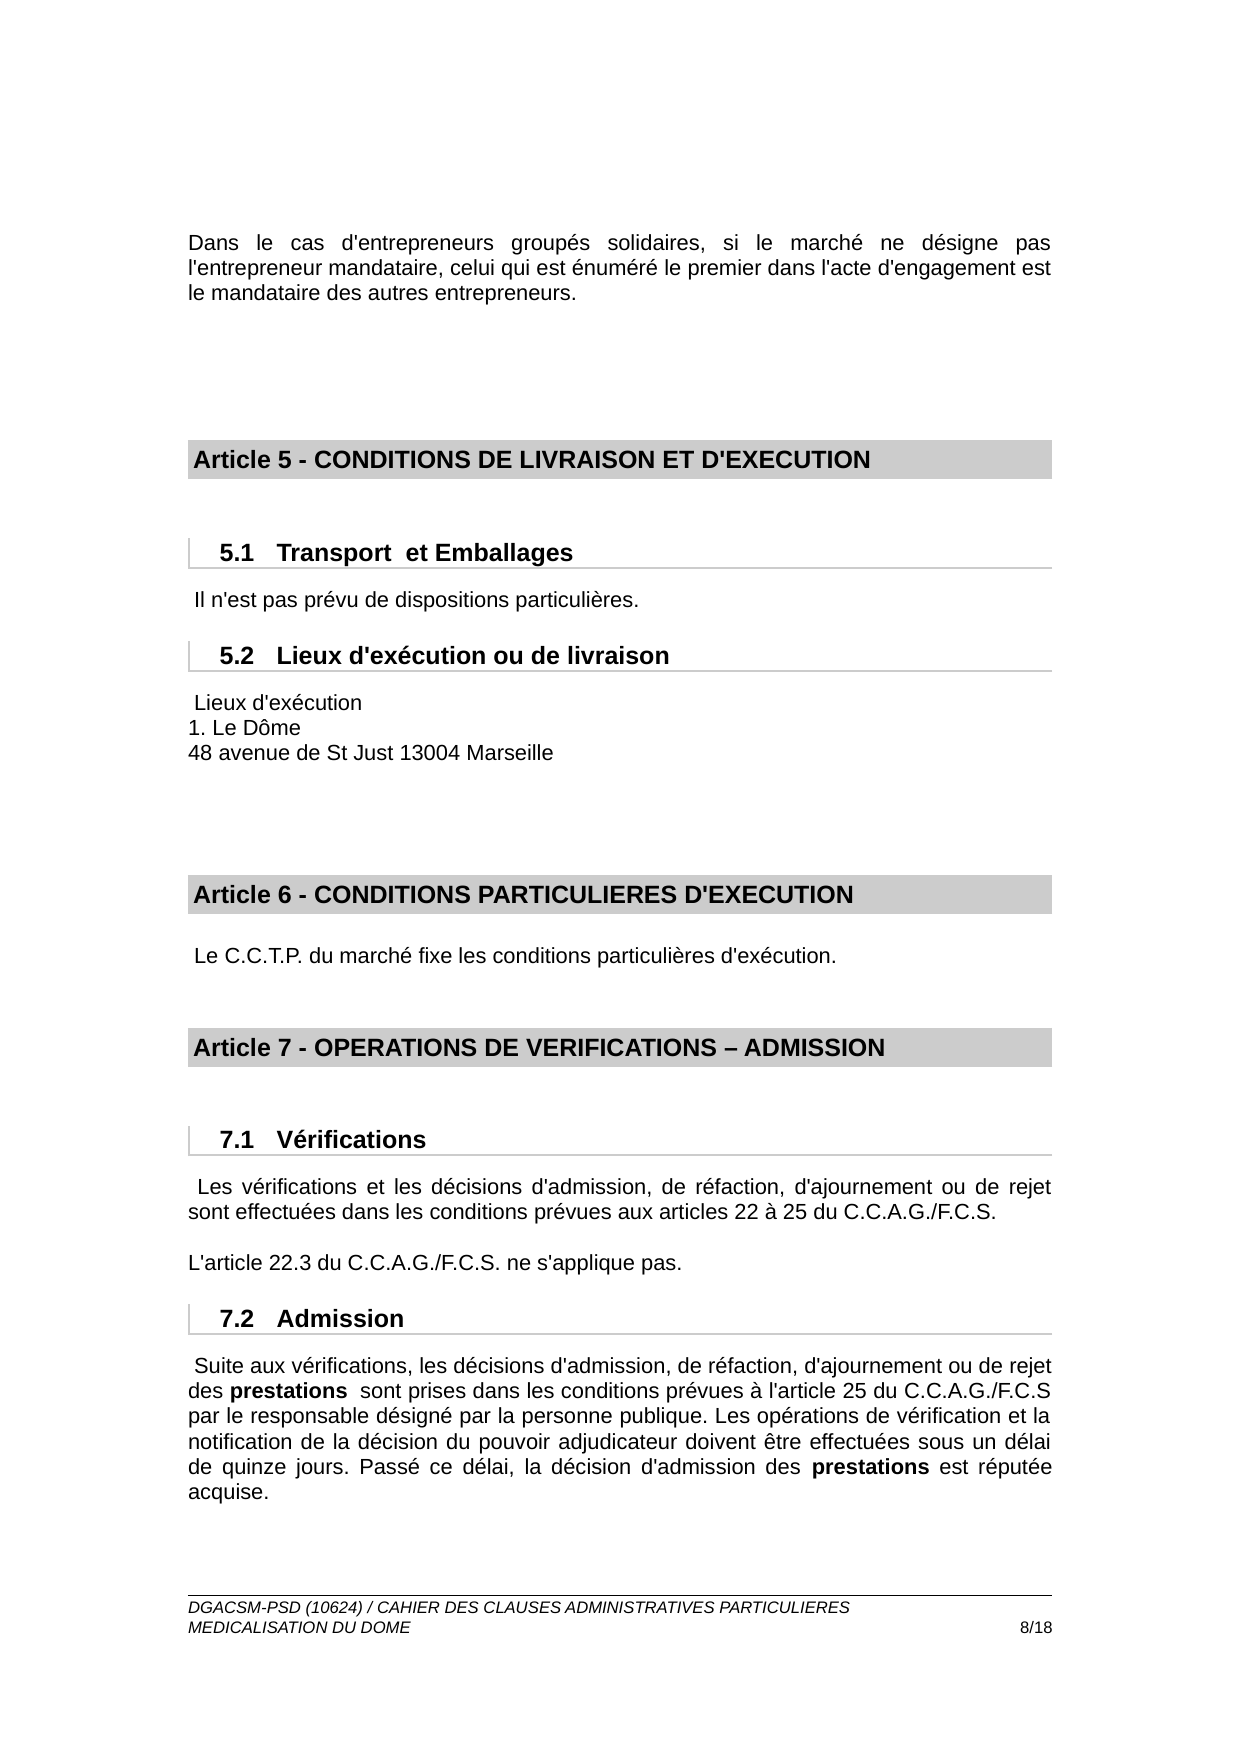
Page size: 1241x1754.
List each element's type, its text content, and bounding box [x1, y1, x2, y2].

text L'article 22.3 du C.C.A.G./F.C.S. ne s'applique pas. [188, 1250, 1052, 1275]
text Le C.C.T.P. du marché fixe les conditions particulières d'exécution. [188, 943, 1052, 968]
subtitle CONDITIONS DE LIVRAISON ET D'EXECUTION [190, 442, 1050, 477]
subtitle CONDITIONS PARTICULIERES D'EXECUTION [190, 877, 1050, 912]
subtitle Lieux d'exécution ou de livraison [190, 641, 1052, 670]
text Dans le cas d'entrepreneurs groupés solidaires, si le marché ne désigne pas l'entrepreneur mandataire, celui qui est énuméré le premier dans l'acte d'engagement est le mandataire des autres entrepreneurs. [188, 230, 1052, 305]
text 48 avenue de St Just 13004 Marseille [188, 740, 1052, 765]
text 1. Le Dôme [188, 715, 1052, 740]
subtitle Transport et Emballages [190, 538, 1052, 567]
text Les vérifications et les décisions d'admission, de réfaction, d'ajournement ou de rejet sont effectuées dans les conditions prévues aux articles 22 à 25 du C.C.A.G./F.C.S. [188, 1174, 1052, 1224]
subtitle OPERATIONS DE VERIFICATIONS – ADMISSION [190, 1030, 1050, 1064]
text Lieux d'exécution [188, 690, 1052, 715]
text Il n'est pas prévu de dispositions particulières. [188, 587, 1052, 612]
subtitle Admission [190, 1304, 1052, 1333]
subtitle Vérifications [190, 1126, 1052, 1154]
text Suite aux vérifications, les décisions d'admission, de réfaction, d'ajournement ou de rejet des prestations sont prises dans les conditions prévues à l'article 25 du C.C.A.G./F.C.S par le responsable désigné par la personne publique. Les opérations de vérification et la notification de la décision du pouvoir adjudicateur doivent être effectuées sous un délai de quinze jours. Passé ce délai, la décision d'admission des prestations est réputée acquise. [188, 1353, 1052, 1504]
